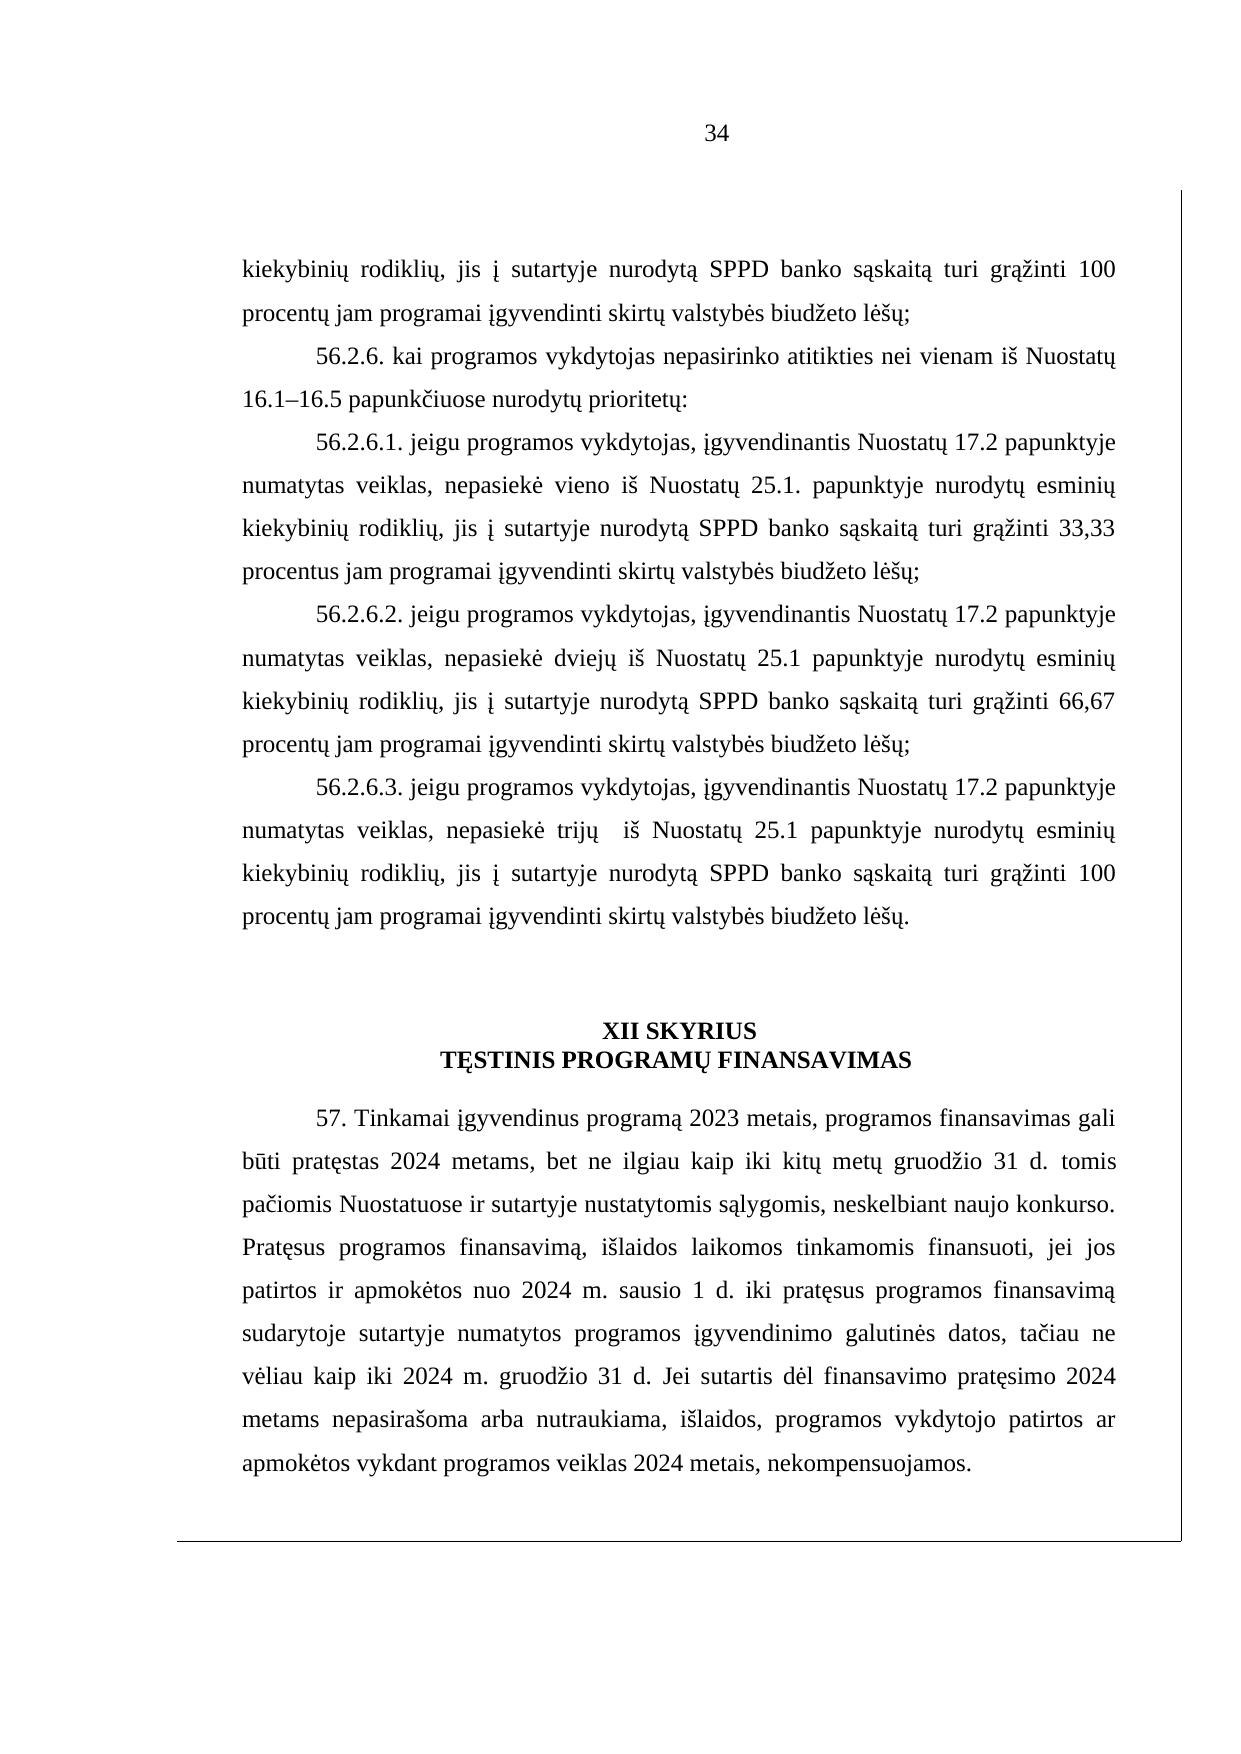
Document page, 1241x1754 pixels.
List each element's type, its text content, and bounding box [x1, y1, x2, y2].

text 57. Tinkamai įgyvendinus programą 2023 metais, programos finansavimas gali būti pratęstas 2024 metams, bet ne ilgiau kaip iki kitų metų gruodžio 31 d. tomis pačiomis Nuostatuose ir sutartyje nustatytomis sąlygomis, neskelbiant naujo konkurso. Pratęsus programos finansavimą, išlaidos laikomos tinkamomis finansuoti, jei jos patirtos ir apmokėtos nuo 2024 m. sausio 1 d. iki pratęsus programos finansavimą sudarytoje sutartyje numatytos programos įgyvendinimo galutinės datos, tačiau ne vėliau kaip iki 2024 m. gruodžio 31 d. Jei sutartis dėl finansavimo pratęsimo 2024 metams nepasirašoma arba nutraukiama, išlaidos, programos vykdytojo patirtos ar apmokėtos vykdant programos veiklas 2024 metais, nekompensuojamos. [177, 1103, 1181, 1541]
text 56.2.5.8. jeigu programos vykdytojas, įgyvendinantis Nuostatų 17.2 papunktyje numatytas veiklas, nepasiekė aštuonių iš Nuostatų 25.1 papunktyje nurodytų esminių kiekybinių rodiklių, jis į sutartyje nurodytą SPPD banko sąskaitą turi grąžinti 100 procentų jam programai įgyvendinti skirtų valstybės biudžeto lėšų; [177, 190, 1181, 276]
text XII SKYRIUS [177, 1016, 1181, 1045]
text 56.2.6.3. jeigu programos vykdytojas, įgyvendinantis Nuostatų 17.2 papunktyje numatytas veiklas, nepasiekė trijų iš Nuostatų 25.1 papunktyje nurodytų esminių kiekybinių rodiklių, jis į sutartyje nurodytą SPPD banko sąskaitą turi grąžinti 100 procentų jam programai įgyvendinti skirtų valstybės biudžeto lėšų. [177, 707, 1181, 930]
text 56.2.6. kai programos vykdytojas nepasirinko atitikties nei vienam iš Nuostatų 16.1–16.5 papunkčiuose nurodytų prioritetų: [177, 276, 1181, 362]
text TĘSTINIS PROGRAMŲ FINANSAVIMAS [177, 1045, 1181, 1074]
text 56.2.6.1. jeigu programos vykdytojas, įgyvendinantis Nuostatų 17.2 papunktyje numatytas veiklas, nepasiekė vieno iš Nuostatų 25.1. papunktyje nurodytų esminių kiekybinių rodiklių, jis į sutartyje nurodytą SPPD banko sąskaitą turi grąžinti 33,33 procentus jam programai įgyvendinti skirtų valstybės biudžeto lėšų; [177, 362, 1181, 535]
text 56.2.6.2. jeigu programos vykdytojas, įgyvendinantis Nuostatų 17.2 papunktyje numatytas veiklas, nepasiekė dviejų iš Nuostatų 25.1 papunktyje nurodytų esminių kiekybinių rodiklių, jis į sutartyje nurodytą SPPD banko sąskaitą turi grąžinti 66,67 procentų jam programai įgyvendinti skirtų valstybės biudžeto lėšų; [177, 535, 1181, 707]
